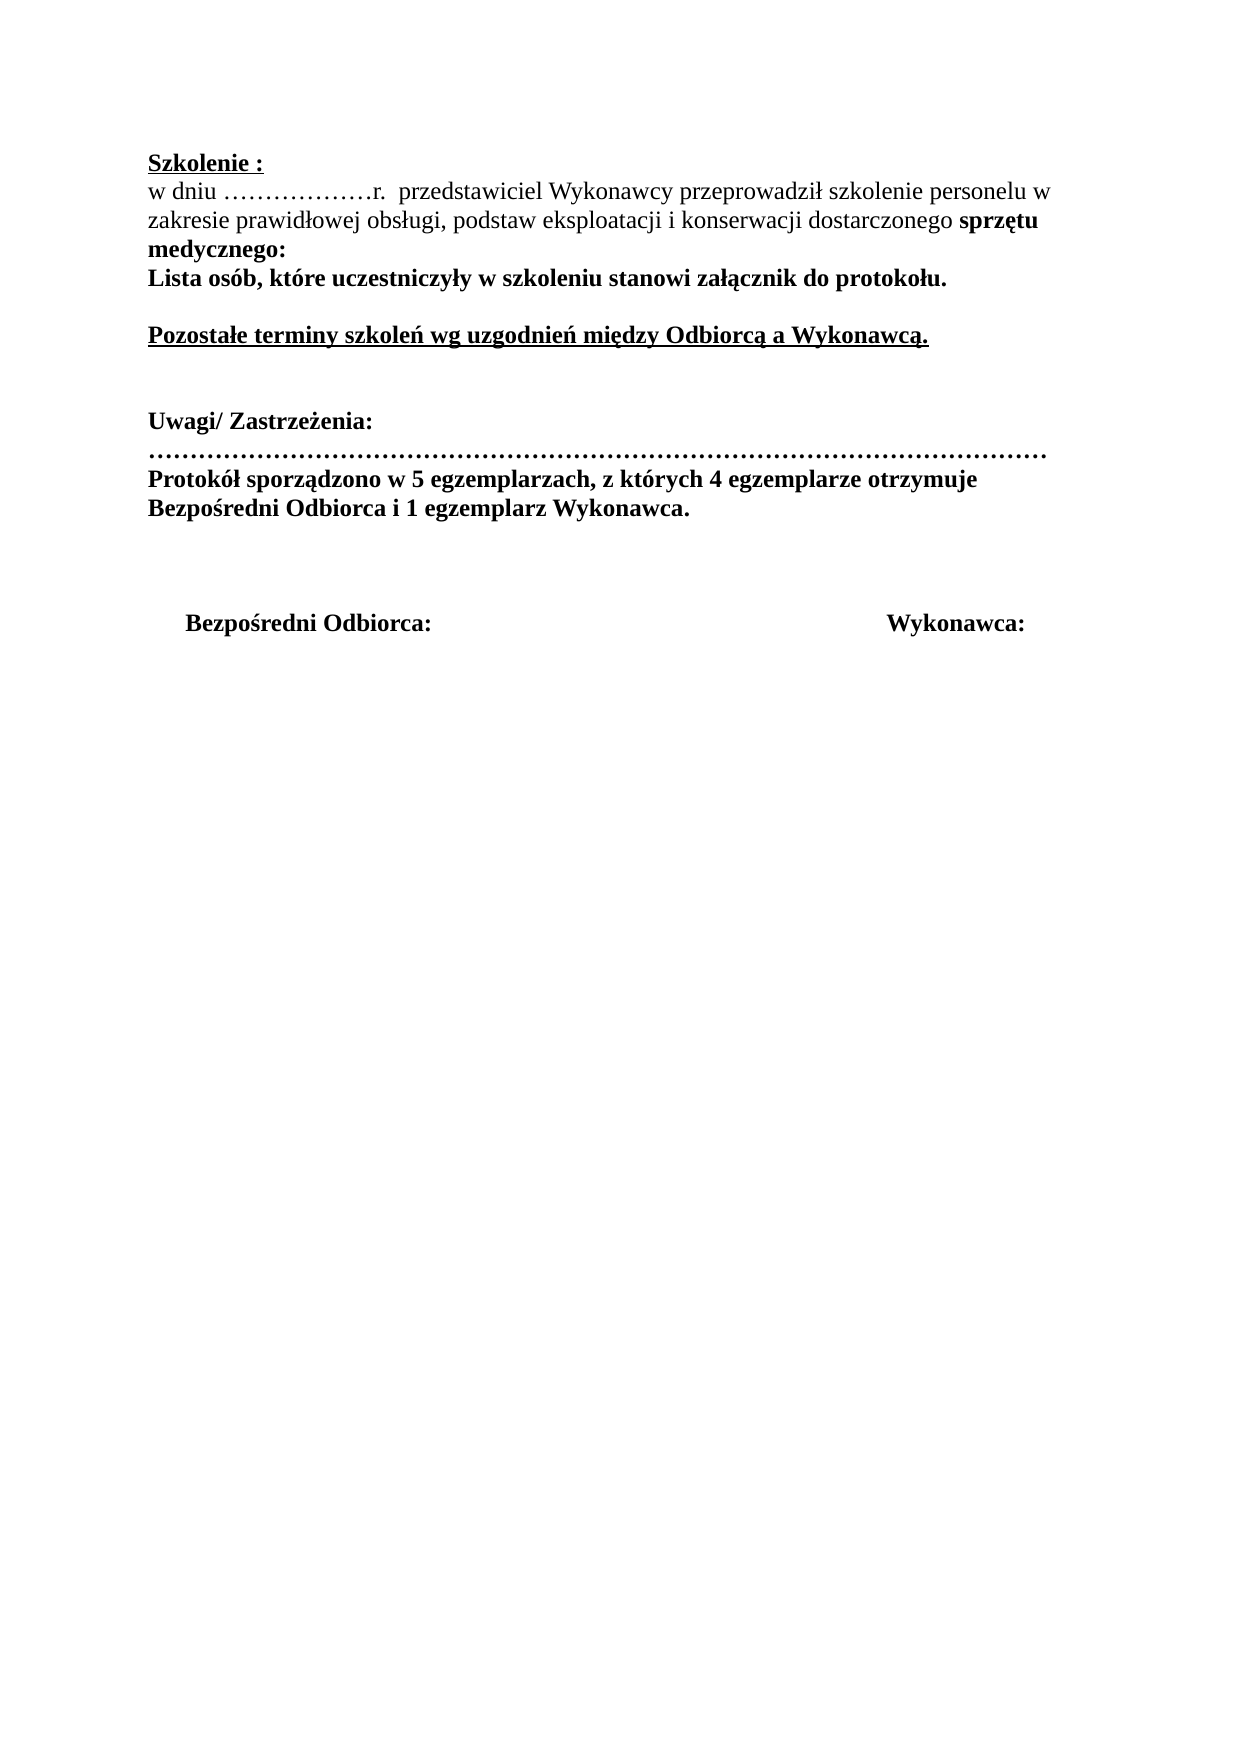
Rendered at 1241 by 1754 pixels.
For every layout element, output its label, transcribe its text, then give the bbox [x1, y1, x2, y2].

text Bezpośredni Odbiorca: Wykonawca: [148, 608, 1092, 636]
text Pozostałe terminy szkoleń wg uzgodnień między Odbiorcą a Wykonawcą. [148, 320, 1092, 349]
text Protokół sporządzono w 5 egzemplarzach, z których 4 egzemplarze otrzymuje Bezpośredni Odbiorca i 1 egzemplarz Wykonawca. [148, 464, 1092, 521]
text Lista osób, które uczestniczyły w szkoleniu stanowi załącznik do protokołu. [148, 263, 1092, 291]
text ……………………………………………………………………………………………… [148, 435, 1092, 464]
text Szkolenie : [148, 148, 1092, 176]
text Uwagi/ Zastrzeżenia: [148, 406, 1092, 435]
text w dniu ………………r. przedstawiciel Wykonawcy przeprowadził szkolenie personelu w zakresie prawidłowej obsługi, podstaw eksploatacji i konserwacji dostarczonego sprzętu medycznego: [148, 176, 1092, 263]
